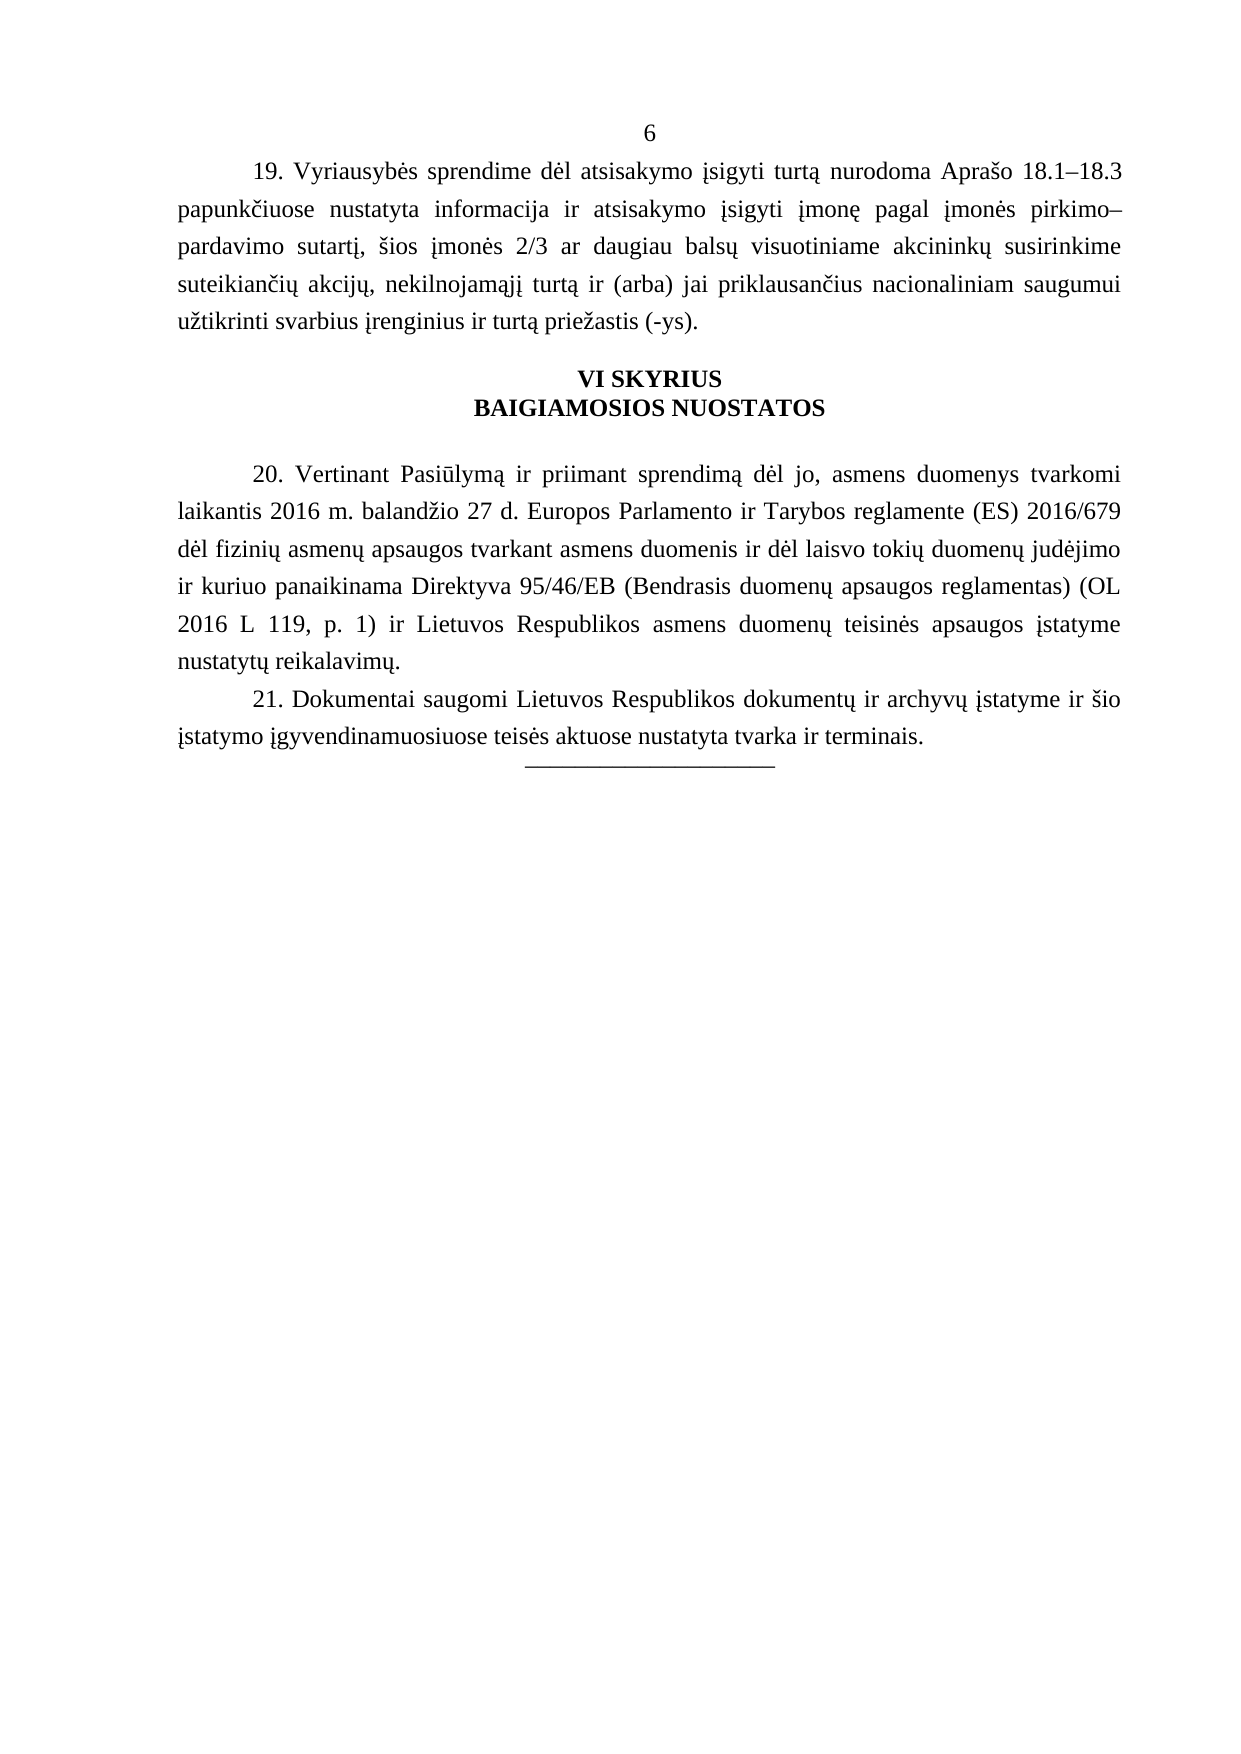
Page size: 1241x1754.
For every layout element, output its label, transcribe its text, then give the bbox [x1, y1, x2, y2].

text –––––––––––––––––––– [177, 750, 1122, 779]
text 19. Vyriausybės sprendime dėl atsisakymo įsigyti turtą nurodoma Aprašo 18.1–18.3 papunkčiuose nustatyta informacija ir atsisakymo įsigyti įmonę pagal įmonės pirkimo–pardavimo sutartį, šios įmonės 2/3 ar daugiau balsų visuotiniame akcininkų susirinkime suteikiančių akcijų, nekilnojamąjį turtą ir (arba) jai priklausančius nacionaliniam saugumui užtikrinti svarbius įrenginius ir turtą priežastis (-ys). [177, 148, 1122, 335]
text VI SKYRIUS [177, 364, 1122, 393]
text 21. Dokumentai saugomi Lietuvos Respublikos dokumentų ir archyvų įstatyme ir šio įstatymo įgyvendinamuosiuose teisės aktuose nustatyta tvarka ir terminais. [177, 675, 1122, 750]
text 20. Vertinant Pasiūlymą ir priimant sprendimą dėl jo, asmens duomenys tvarkomi laikantis 2016 m. balandžio 27 d. Europos Parlamento ir Tarybos reglamente (ES) 2016/679 dėl fizinių asmenų apsaugos tvarkant asmens duomenis ir dėl laisvo tokių duomenų judėjimo ir kuriuo panaikinama Direktyva 95/46/EB (Bendrasis duomenų apsaugos reglamentas) (OL 2016 L 119, p. 1) ir Lietuvos Respublikos asmens duomenų teisinės apsaugos įstatyme nustatytų reikalavimų. [177, 450, 1122, 675]
text BAIGIAMOSIOS NUOSTATOS [177, 393, 1122, 421]
